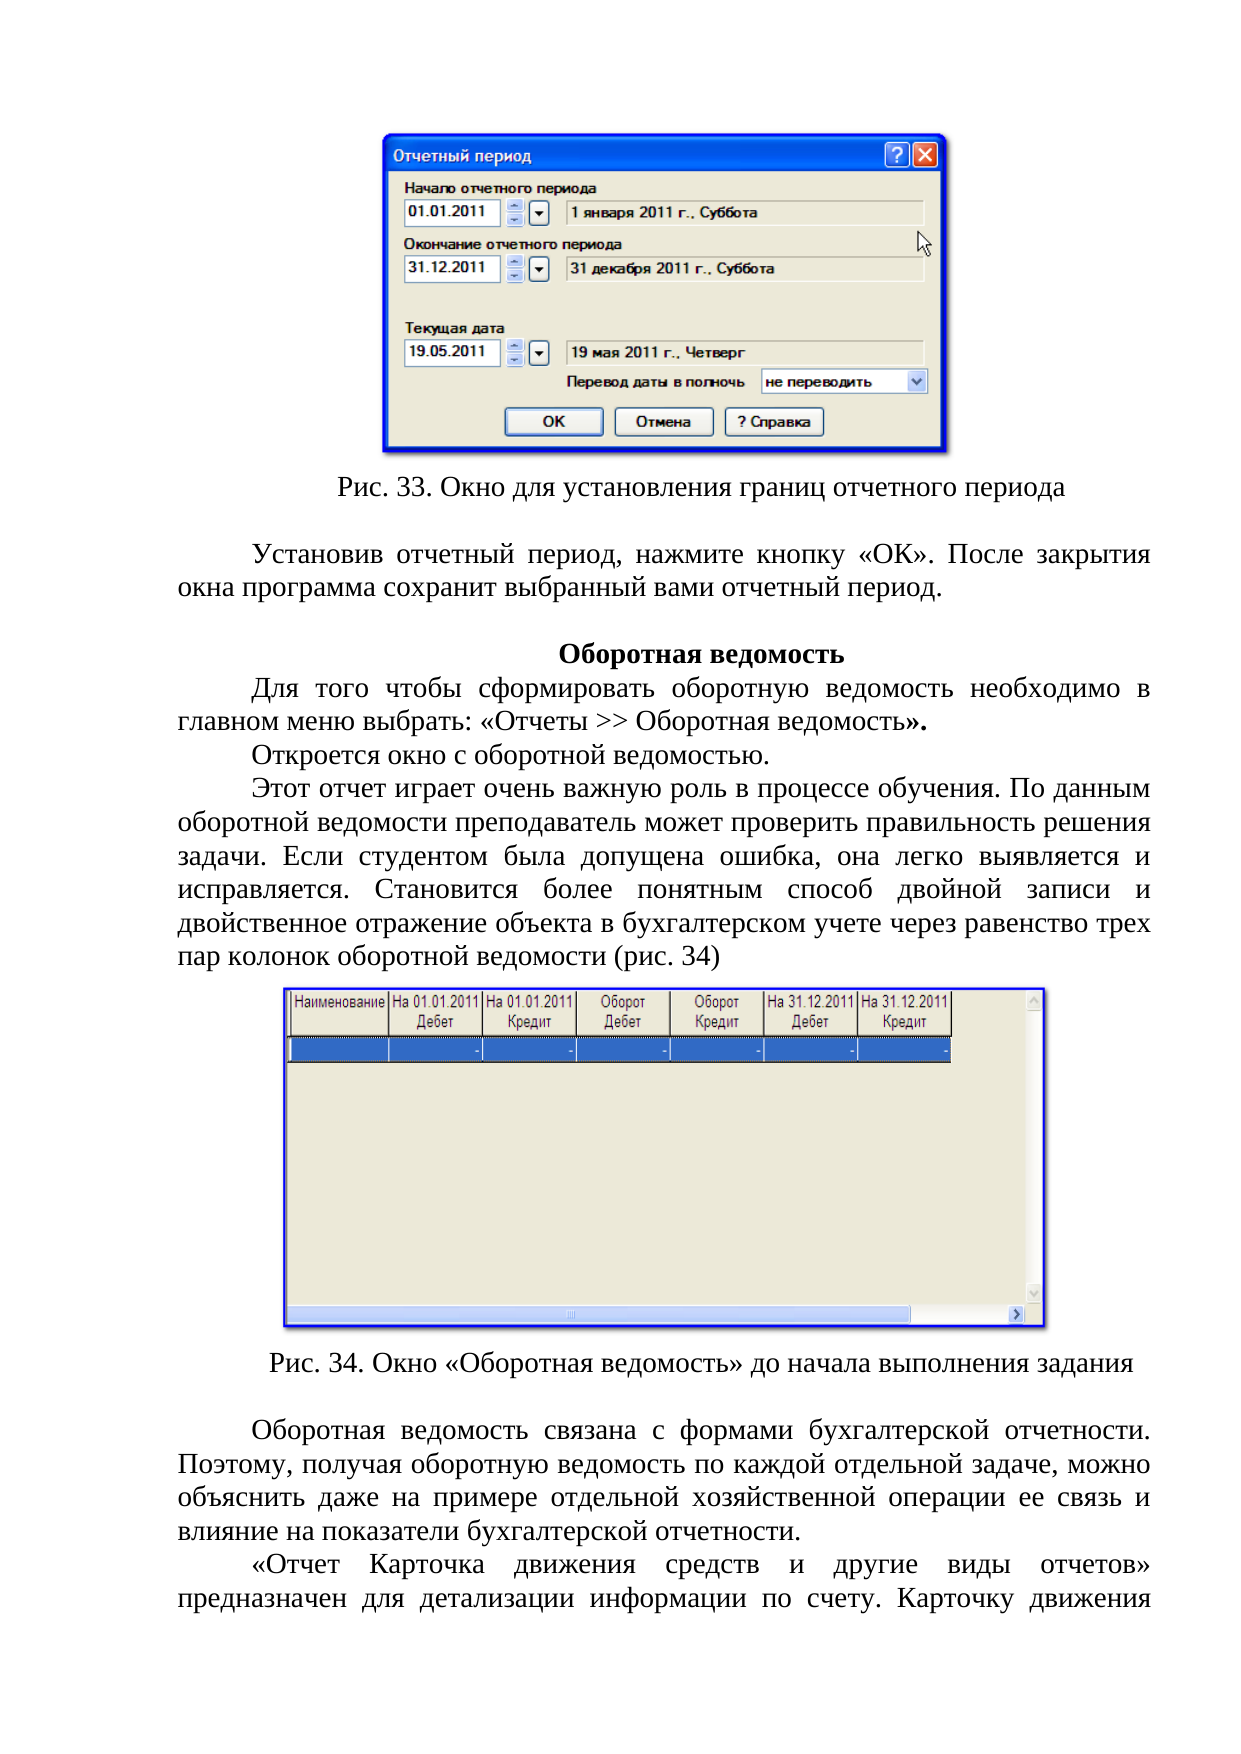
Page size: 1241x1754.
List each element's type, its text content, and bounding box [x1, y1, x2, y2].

text Откроется окно с оборотной ведомостью. [177, 737, 1152, 771]
text Для того чтобы сформировать оборотную ведомость необходимо в главном меню выбрать: «Отчеты >> Оборотная ведомость». [177, 670, 1152, 737]
text Установив отчетный период, нажмите кнопку «ОК». После закрытия окна программа сохранит выбранный вами отчетный период. [177, 536, 1152, 603]
text Этот отчет играет очень важную роль в процессе обучения. По данным оборотной ведомости преподаватель может проверить правильность решения задачи. Если студентом была допущена ошибка, она легко выявляется и исправляется. Становится более понятным способ двойной записи и двойственное отражение объекта в бухгалтерском учете через равенство трех пар колонок оборотной ведомости (рис. 34) [177, 771, 1152, 972]
text Оборотная ведомость [177, 636, 1152, 670]
text «Отчет Карточка движения средств и другие виды отчетов» предназначен для детализации информации по счету. Карточку движения [177, 1546, 1152, 1613]
text Оборотная ведомость связана с формами бухгалтерской отчетности. Поэтому, получая оборотную ведомость по каждой отдельной задаче, можно объяснить даже на примере отдельной хозяйственной операции ее связь и влияние на показатели бухгалтерской отчетности. [177, 1412, 1152, 1546]
text Рис. 33. Окно для установления границ отчетного периода [177, 469, 1152, 502]
text Рис. 34. Окно «Оборотная ведомость» до начала выполнения задания [177, 1345, 1152, 1379]
